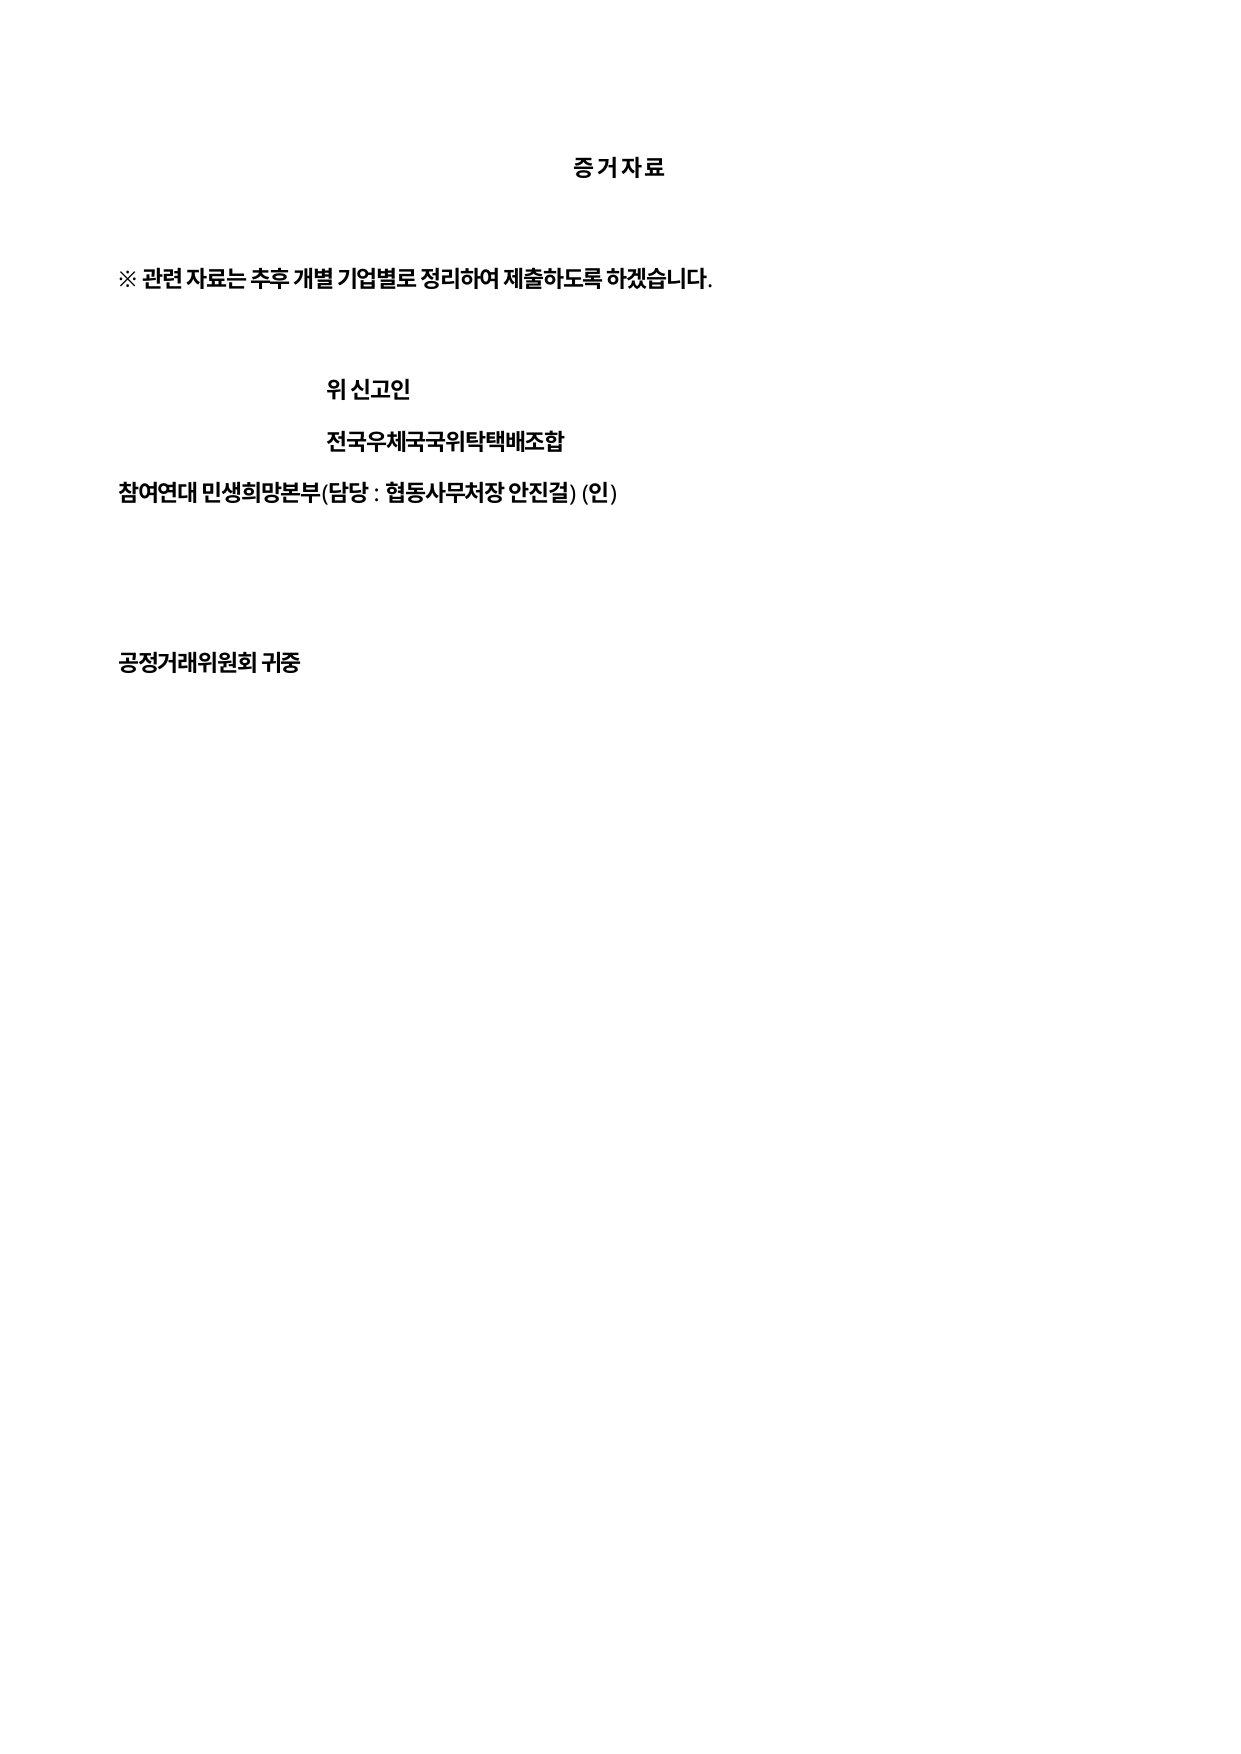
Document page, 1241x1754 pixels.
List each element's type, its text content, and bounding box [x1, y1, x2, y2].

text 전국우체국국위탁택배조합 [118, 423, 1122, 457]
text 위 신고인 [118, 372, 1122, 405]
text 참여연대 민생희망본부(담당 : 협동사무처장 안진걸) (인) [118, 475, 1122, 508]
text ※ 관련 자료는 추후 개별 기업별로 정리하여 제출하도록 하겠습니다. [118, 261, 1122, 294]
text 공정거래위원회 귀중 [118, 645, 1122, 678]
text 증 거 자 료 [118, 150, 1122, 183]
